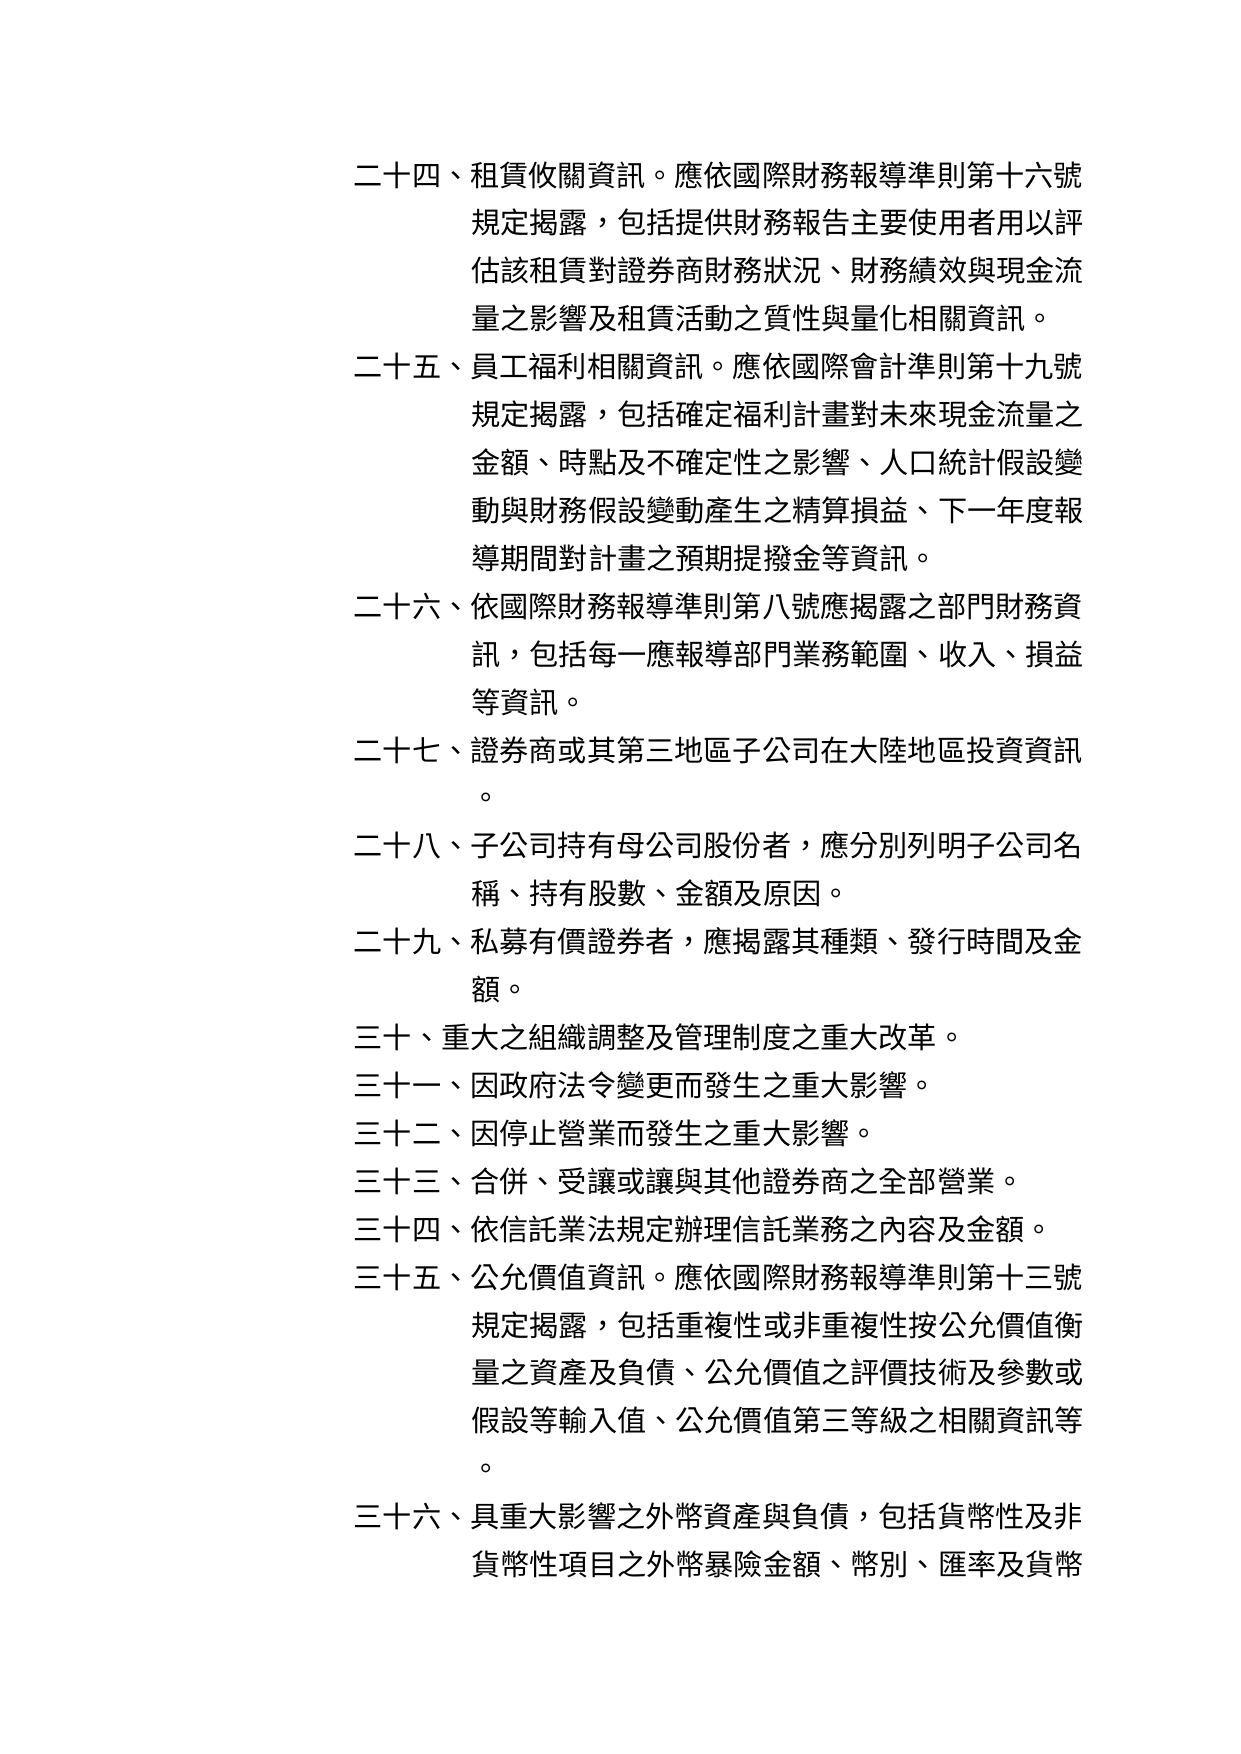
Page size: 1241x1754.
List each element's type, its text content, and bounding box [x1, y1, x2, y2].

table_cell 二十四、租賃攸關資訊。應依國際財務報導準則第十六號規定揭露，包括提供財務報告主要使用者用以評估該租賃對證券商財務狀況、財務績效與現金流量之影響及租賃活動之質性與量化相關資訊。 二十五、員工福利相關資訊。應依國際會計準則第十九號規定揭露，包括確定福利計畫對未來現金流量之金額、時點及不確定性之影響、人口統計假設變動與財務假設變動產生之精算損益、下一年度報導期間對計畫之預期提撥金等資訊。 二十六、依國際財務報導準則第八號應揭露之部門財務資訊，包括每一應報導部門業務範圍、收入、損益等資訊。 二十七、證券商或其第三地區子公司在大陸地區投資資訊。 二十八、子公司持有母公司股份者，應分別列明子公司名稱、持有股數、金額及原因。 二十九、私募有價證券者，應揭露其種類、發行時間及金額。 三十、重大之組織調整及管理制度之重大改革。 三十一、因政府法令變更而發生之重大影響。 三十二、因停止營業而發生之重大影響。 三十三、合併、受讓或讓與其他證券商之全部營業。 三十四、依信託業法規定辦理信託業務之內容及金額。 三十五、公允價值資訊。應依國際財務報導準則第十三號規定揭露，包括重複性或非重複性按公允價值衡量之資產及負債、公允價值之評價技術及參數或假設等輸入值、公允價值第三等級之相關資訊等。 三十六、具重大影響之外幣資產與負債，包括貨幣性及非貨幣性項目之外幣暴險金額、幣別、匯率及貨幣 [166, 148, 1096, 1585]
